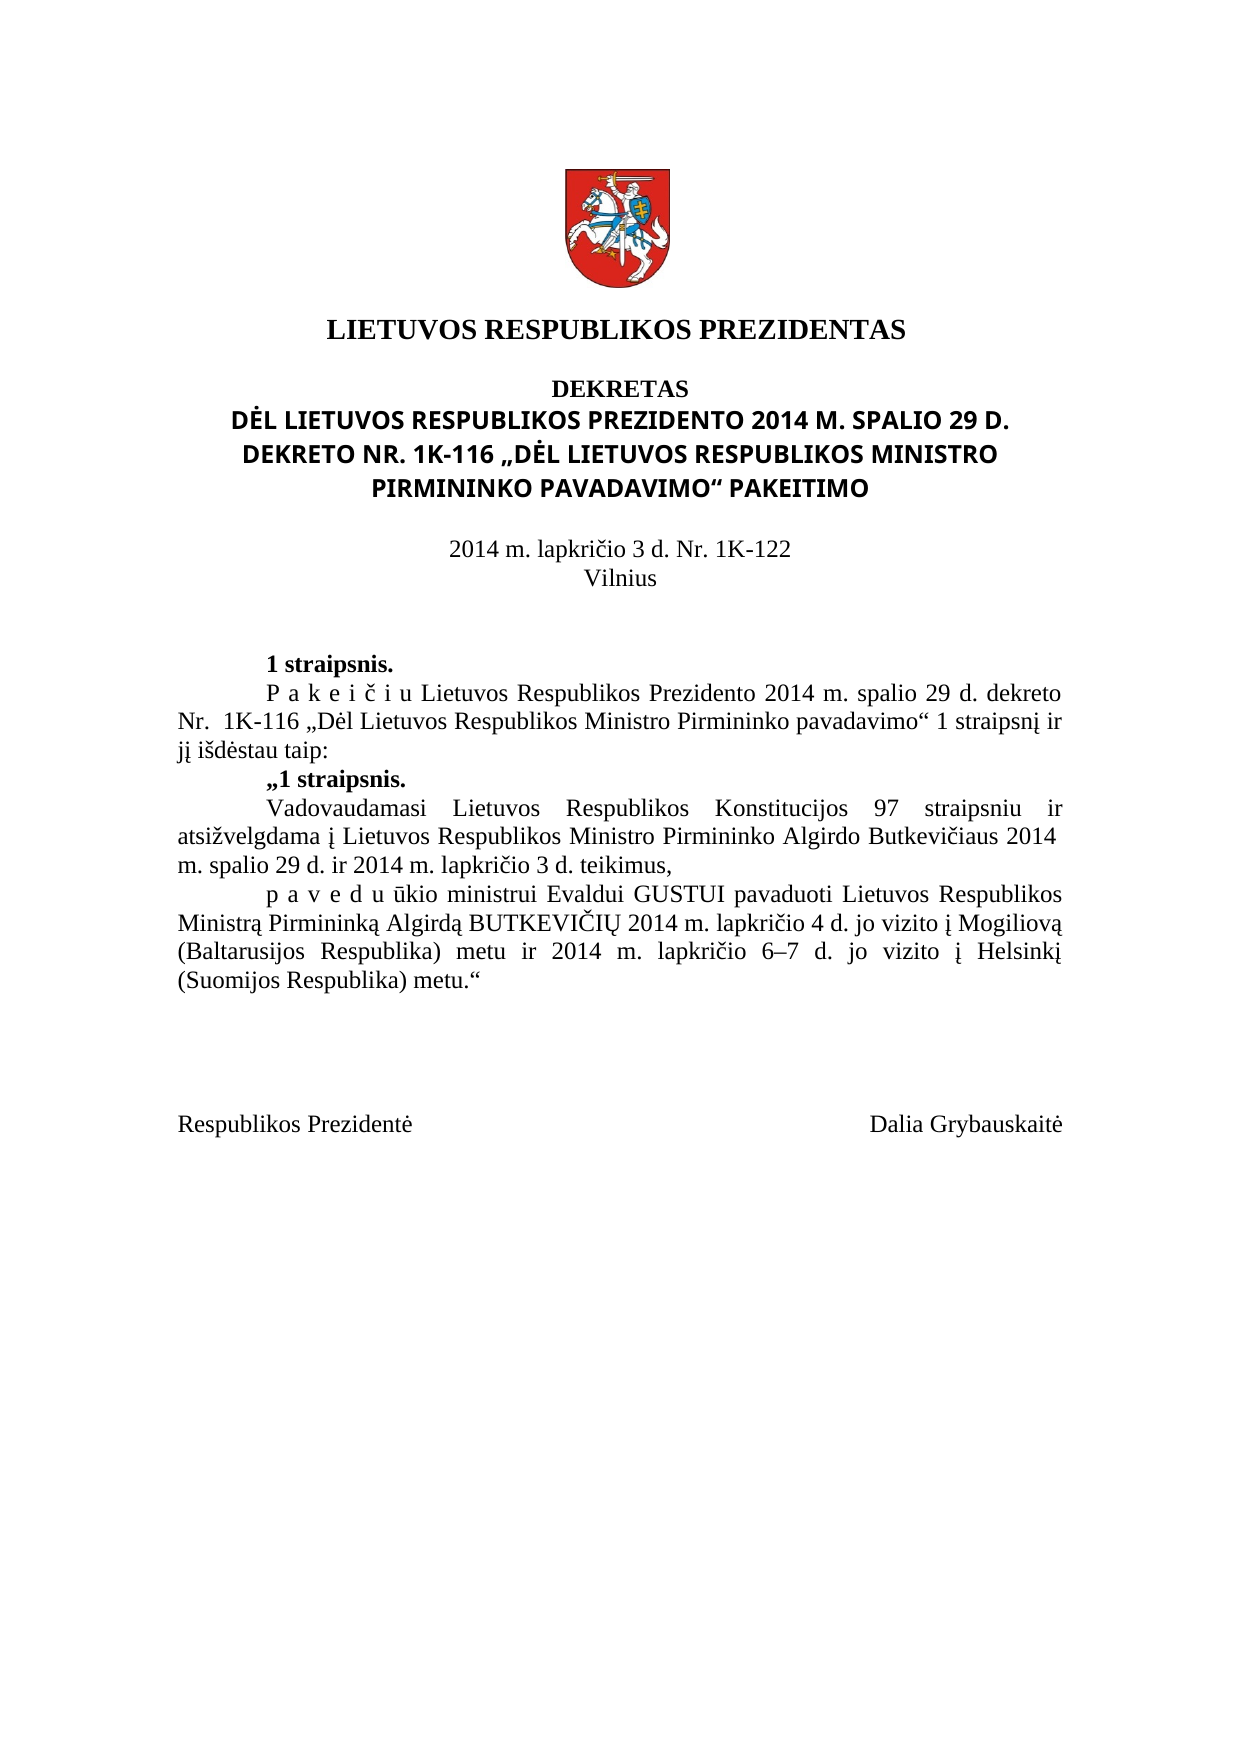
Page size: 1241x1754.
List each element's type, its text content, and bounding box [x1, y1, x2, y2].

text Vadovaudamasi Lietuvos Respublikos Konstitucijos 97 straipsniu ir atsižvelgdama į Lietuvos Respublikos Ministro Pirmininko Algirdo Butkevičiaus 2014 m. spalio 29 d. ir 2014 m. lapkričio 3 d. teikimus, [177, 793, 1063, 879]
text „1 straipsnis. [177, 764, 1063, 793]
text Respublikos Prezidentė Dalia Grybauskaitė [177, 1109, 1063, 1138]
text 2014 m. lapkričio 3 d. Nr. 1K-122 [177, 534, 1063, 563]
text P a k e i č i u Lietuvos Respublikos Prezidento 2014 m. spalio 29 d. dekreto Nr. 1K-116 „Dėl Lietuvos Respublikos Ministro Pirmininko pavadavimo“ 1 straipsnį ir jį išdėstau taip: [177, 678, 1063, 764]
text Vilnius [177, 563, 1063, 591]
text DEKRETAS [177, 374, 1063, 403]
text p a v e d u ūkio ministrui Evaldui GUSTUI pavaduoti Lietuvos Respublikos Ministrą Pirmininką Algirdą BUTKEVIČIŲ 2014 m. lapkričio 4 d. jo vizito į Mogiliovą (Baltarusijos Respublika) metu ir 2014 m. lapkričio 6–7 d. jo vizito į Helsinkį (Suomijos Respublika) metu.“ [177, 879, 1063, 994]
text Dėl LIETUVOS RESPUBLIKOS PREZIDENTO 2014 M. SPALIO 29 D. DEKRETO NR. 1K-116 „DĖL LIETUVOS RESPUBLIKOS MINISTRO PIRMININKO PAVADAVIMO“ PAKEITIMO [177, 403, 1063, 505]
text LIETUVOS RESPUBLIKOS PREZIDENTAS [177, 312, 1063, 346]
text 1 straipsnis. [177, 649, 1063, 678]
